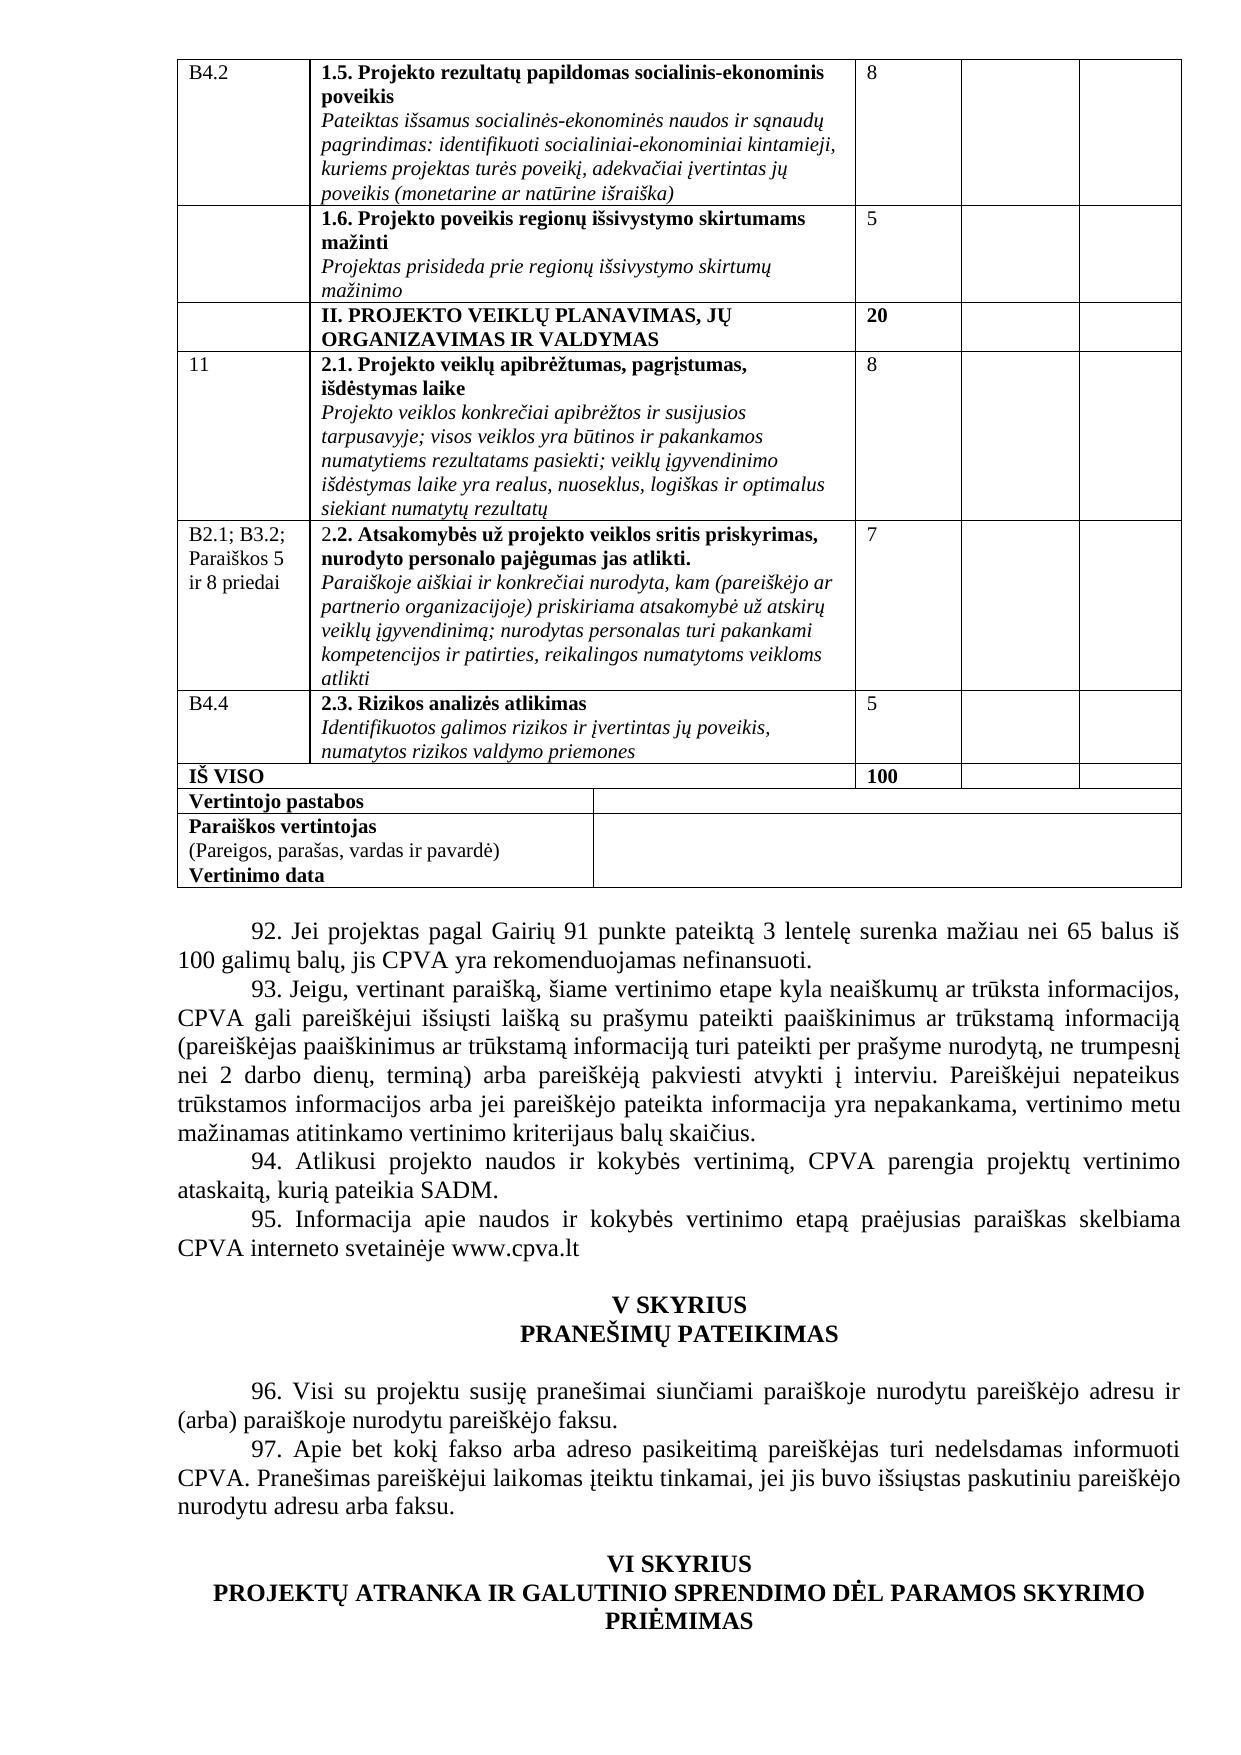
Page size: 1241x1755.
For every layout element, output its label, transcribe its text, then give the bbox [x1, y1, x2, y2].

table_cell 1.5. Projekto rezultatų papildomas socialinis-ekonominis poveikis Pateiktas išsamus socialinės-ekonominės naudos ir sąnaudų pagrindimas: identifikuoti socialiniai-ekonominiai kintamieji, kuriems projektas turės poveikį, adekvačiai įvertintas jų poveikis (monetarine ar natūrine išraiška) [311, 60, 855, 204]
table_cell [1080, 521, 1181, 690]
table_cell 1.6. Projekto poveikis regionų išsivystymo skirtumams mažinti Projektas prisideda prie regionų išsivystymo skirtumų mažinimo [311, 206, 855, 302]
table_cell 5 [856, 206, 961, 302]
text 94. Atlikusi projekto naudos ir kokybės vertinimą, CPVA parengia projektų vertinimo ataskaitą, kurią pateikia SADM. [177, 1146, 1181, 1204]
table_cell 5 [856, 691, 961, 763]
table_cell [962, 764, 1079, 788]
table_cell [178, 206, 309, 302]
table_cell B4.4 [178, 691, 309, 763]
table_cell [1080, 764, 1181, 788]
table_cell 2.1. Projekto veiklų apibrėžtumas, pagrįstumas, išdėstymas laike Projekto veiklos konkrečiai apibrėžtos ir susijusios tarpusavyje; visos veiklos yra būtinos ir pakankamos numatytiems rezultatams pasiekti; veiklų įgyvendinimo išdėstymas laike yra realus, nuoseklus, logiškas ir optimalus siekiant numatytų rezultatų [311, 352, 855, 520]
table_cell [962, 352, 1079, 520]
text 92. Jei projektas pagal Gairių 91 punkte pateiktą 3 lentelę surenka mažiau nei 65 balus iš 100 galimų balų, jis CPVA yra rekomenduojamas nefinansuoti. [177, 916, 1181, 974]
table_cell [1080, 60, 1181, 204]
table_cell 8 [856, 60, 961, 204]
table_cell Paraiškos vertintojas (Pareigos, parašas, vardas ir pavardė) Vertinimo data [178, 814, 593, 887]
table_cell [1080, 352, 1181, 520]
text 93. Jeigu, vertinant paraišką, šiame vertinimo etape kyla neaiškumų ar trūksta informacijos, CPVA gali pareiškėjui išsiųsti laišką su prašymu pateikti paaiškinimus ar trūkstamą informaciją (pareiškėjas paaiškinimus ar trūkstamą informaciją turi pateikti per prašyme nurodytą, ne trumpesnį nei 2 darbo dienų, terminą) arba pareiškėją pakviesti atvykti į interviu. Pareiškėjui nepateikus trūkstamos informacijos arba jei pareiškėjo pateikta informacija yra nepakankama, vertinimo metu mažinamas atitinkamo vertinimo kriterijaus balų skaičius. [177, 974, 1181, 1146]
table_cell [962, 206, 1079, 302]
table_cell [178, 303, 309, 351]
table_cell [1080, 303, 1181, 351]
table_cell 2.2. Atsakomybės už projekto veiklos sritis priskyrimas, nurodyto personalo pajėgumas jas atlikti. Paraiškoje aiškiai ir konkrečiai nurodyta, kam (pareiškėjo ar partnerio organizacijoje) priskiriama atsakomybė už atskirų veiklų įgyvendinimą; nurodytas personalas turi pakankami kompetencijos ir patirties, reikalingos numatytoms veikloms atlikti [311, 521, 855, 690]
text 96. Visi su projektu susiję pranešimai siunčiami paraiškoje nurodytu pareiškėjo adresu ir (arba) paraiškoje nurodytu pareiškėjo faksu. [177, 1376, 1181, 1434]
table_cell II. PROJEKTO VEIKLŲ PLANAVIMAS, JŲ ORGANIZAVIMAS IR VALDYMAS [311, 303, 855, 351]
text VI SKYRIUS [177, 1549, 1181, 1578]
table_cell [962, 691, 1079, 763]
table_cell IŠ VISO [178, 764, 855, 788]
table_cell 8 [856, 352, 961, 520]
table_cell 20 [856, 303, 961, 351]
table_cell [594, 789, 1181, 813]
table_cell 7 [856, 521, 961, 690]
text 95. Informacija apie naudos ir kokybės vertinimo etapą praėjusias paraiškas skelbiama CPVA interneto svetainėje www.cpva.lt [177, 1204, 1181, 1261]
table_cell [962, 60, 1079, 204]
table_cell B2.1; B3.2; Paraiškos 5 ir 8 priedai [178, 521, 309, 690]
text V SKYRIUS [177, 1290, 1181, 1319]
table_cell [962, 303, 1079, 351]
table_cell [1080, 206, 1181, 302]
table_cell [1080, 691, 1181, 763]
table_cell B4.2 [178, 60, 309, 204]
table_cell 11 [178, 352, 309, 520]
table_cell Vertintojo pastabos [178, 789, 593, 813]
table_cell [962, 521, 1079, 690]
table_cell 100 [856, 764, 961, 788]
text PRANEŠIMŲ PATEIKIMAS [177, 1319, 1181, 1348]
text 97. Apie bet kokį fakso arba adreso pasikeitimą pareiškėjas turi nedelsdamas informuoti CPVA. Pranešimas pareiškėjui laikomas įteiktu tinkamai, jei jis buvo išsiųstas paskutiniu pareiškėjo nurodytu adresu arba faksu. [177, 1434, 1181, 1520]
table_cell [594, 814, 1181, 887]
text PROJEKTŲ ATRANKA IR GALUTINIO SPRENDIMO DĖL PARAMOS SKYRIMO PRIĖMIMAS [177, 1578, 1181, 1635]
table_cell 2.3. Rizikos analizės atlikimas Identifikuotos galimos rizikos ir įvertintas jų poveikis, numatytos rizikos valdymo priemones [311, 691, 855, 763]
